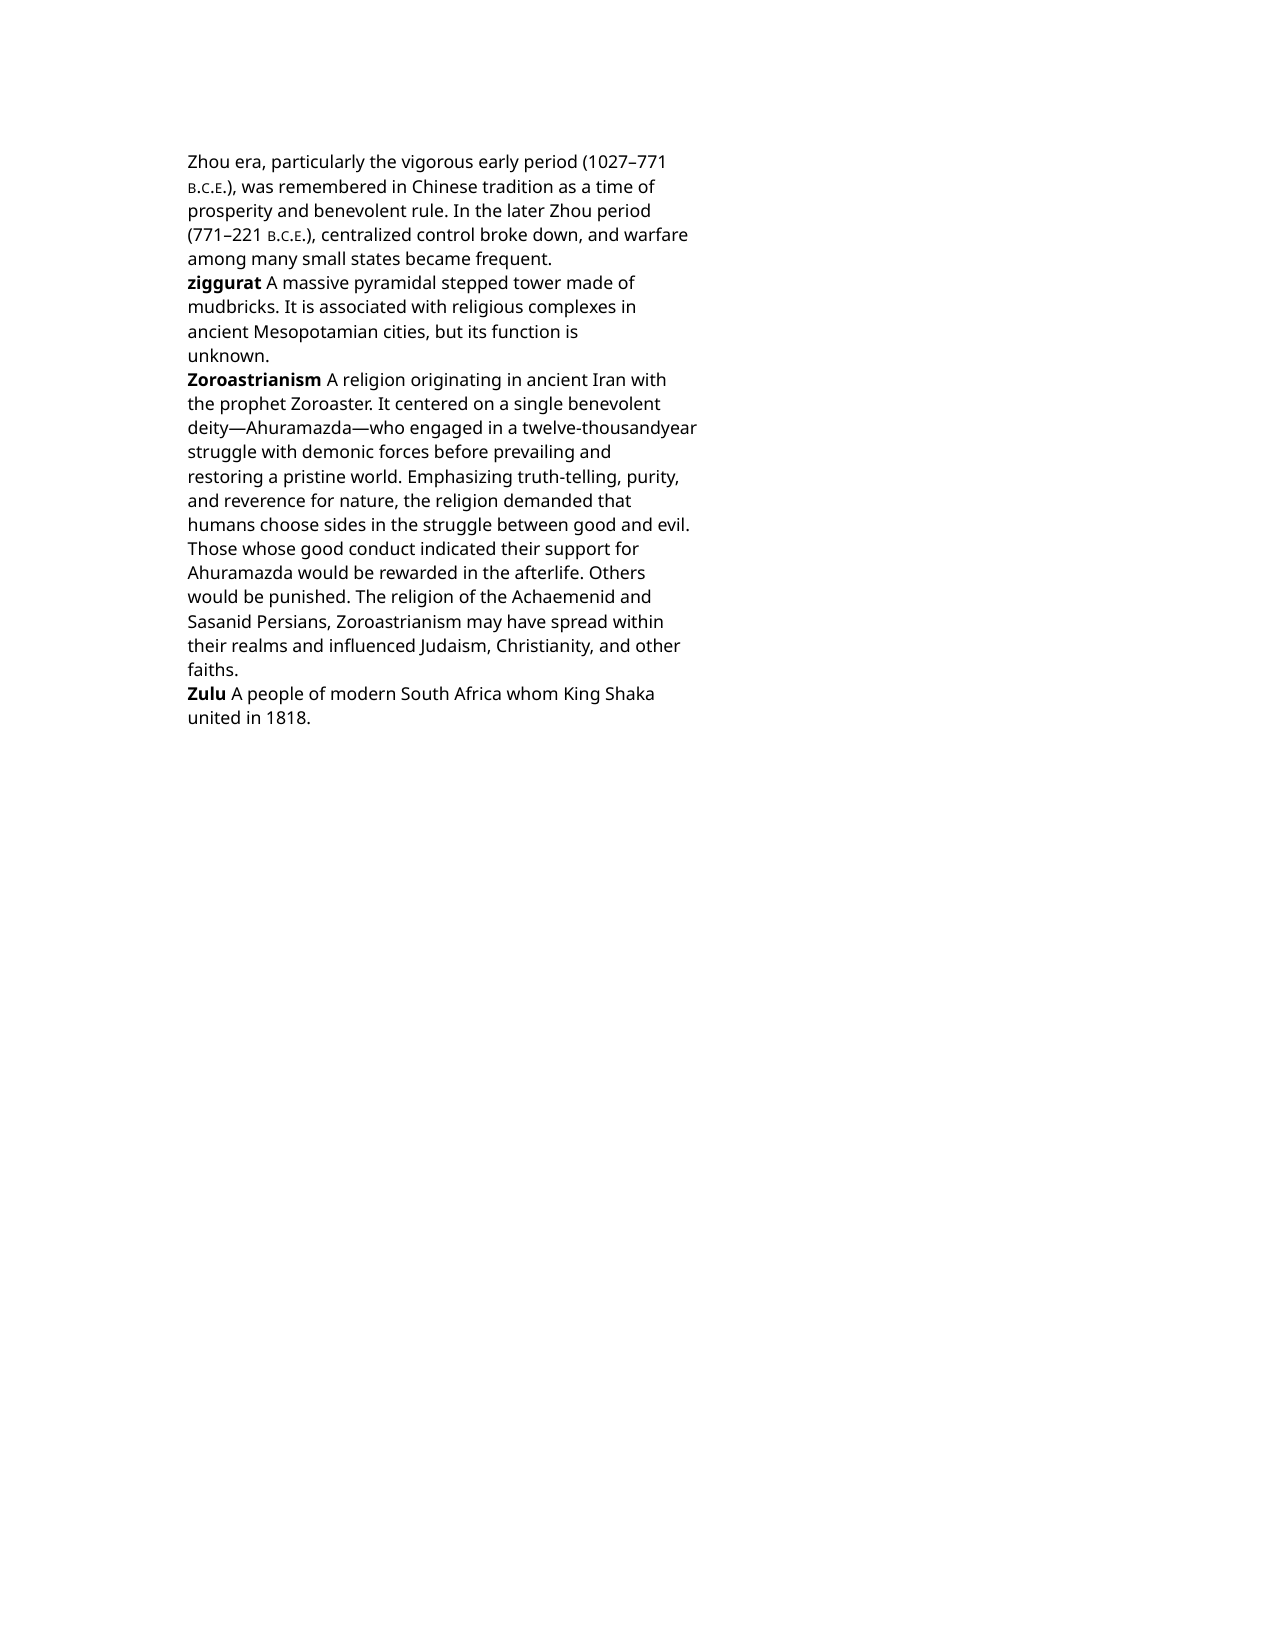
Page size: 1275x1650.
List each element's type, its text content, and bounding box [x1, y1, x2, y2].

text faiths. [187, 657, 1087, 682]
text ancient Mesopotamian cities, but its function is [187, 319, 1087, 343]
text prosperity and benevolent rule. In the later Zhou period [187, 198, 1087, 222]
text B.C.E.), was remembered in Chinese tradition as a time of [187, 174, 1087, 198]
text united in 1818. [187, 706, 1087, 730]
text humans choose sides in the struggle between good and evil. [187, 512, 1087, 537]
text Zhou era, particularly the vigorous early period (1027–771 [187, 150, 1087, 174]
text Zoroastrianism A religion originating in ancient Iran with [187, 367, 1087, 392]
text Sasanid Persians, Zoroastrianism may have spread within [187, 609, 1087, 633]
text deity—Ahuramazda—who engaged in a twelve-thousandyear [187, 416, 1087, 440]
text Zulu A people of modern South Africa whom King Shaka [187, 682, 1087, 706]
text among many small states became frequent. [187, 247, 1087, 271]
text their realms and influenced Judaism, Christianity, and other [187, 633, 1087, 657]
text restoring a pristine world. Emphasizing truth-telling, purity, [187, 464, 1087, 488]
text Ahuramazda would be rewarded in the afterlife. Others [187, 561, 1087, 585]
text Those whose good conduct indicated their support for [187, 537, 1087, 561]
text (771–221 B.C.E.), centralized control broke down, and warfare [187, 222, 1087, 247]
text struggle with demonic forces before prevailing and [187, 440, 1087, 464]
text would be punished. The religion of the Achaemenid and [187, 585, 1087, 609]
text and reverence for nature, the religion demanded that [187, 488, 1087, 512]
text unknown. [187, 343, 1087, 367]
text mudbricks. It is associated with religious complexes in [187, 295, 1087, 319]
text ziggurat A massive pyramidal stepped tower made of [187, 271, 1087, 295]
text the prophet Zoroaster. It centered on a single benevolent [187, 392, 1087, 416]
